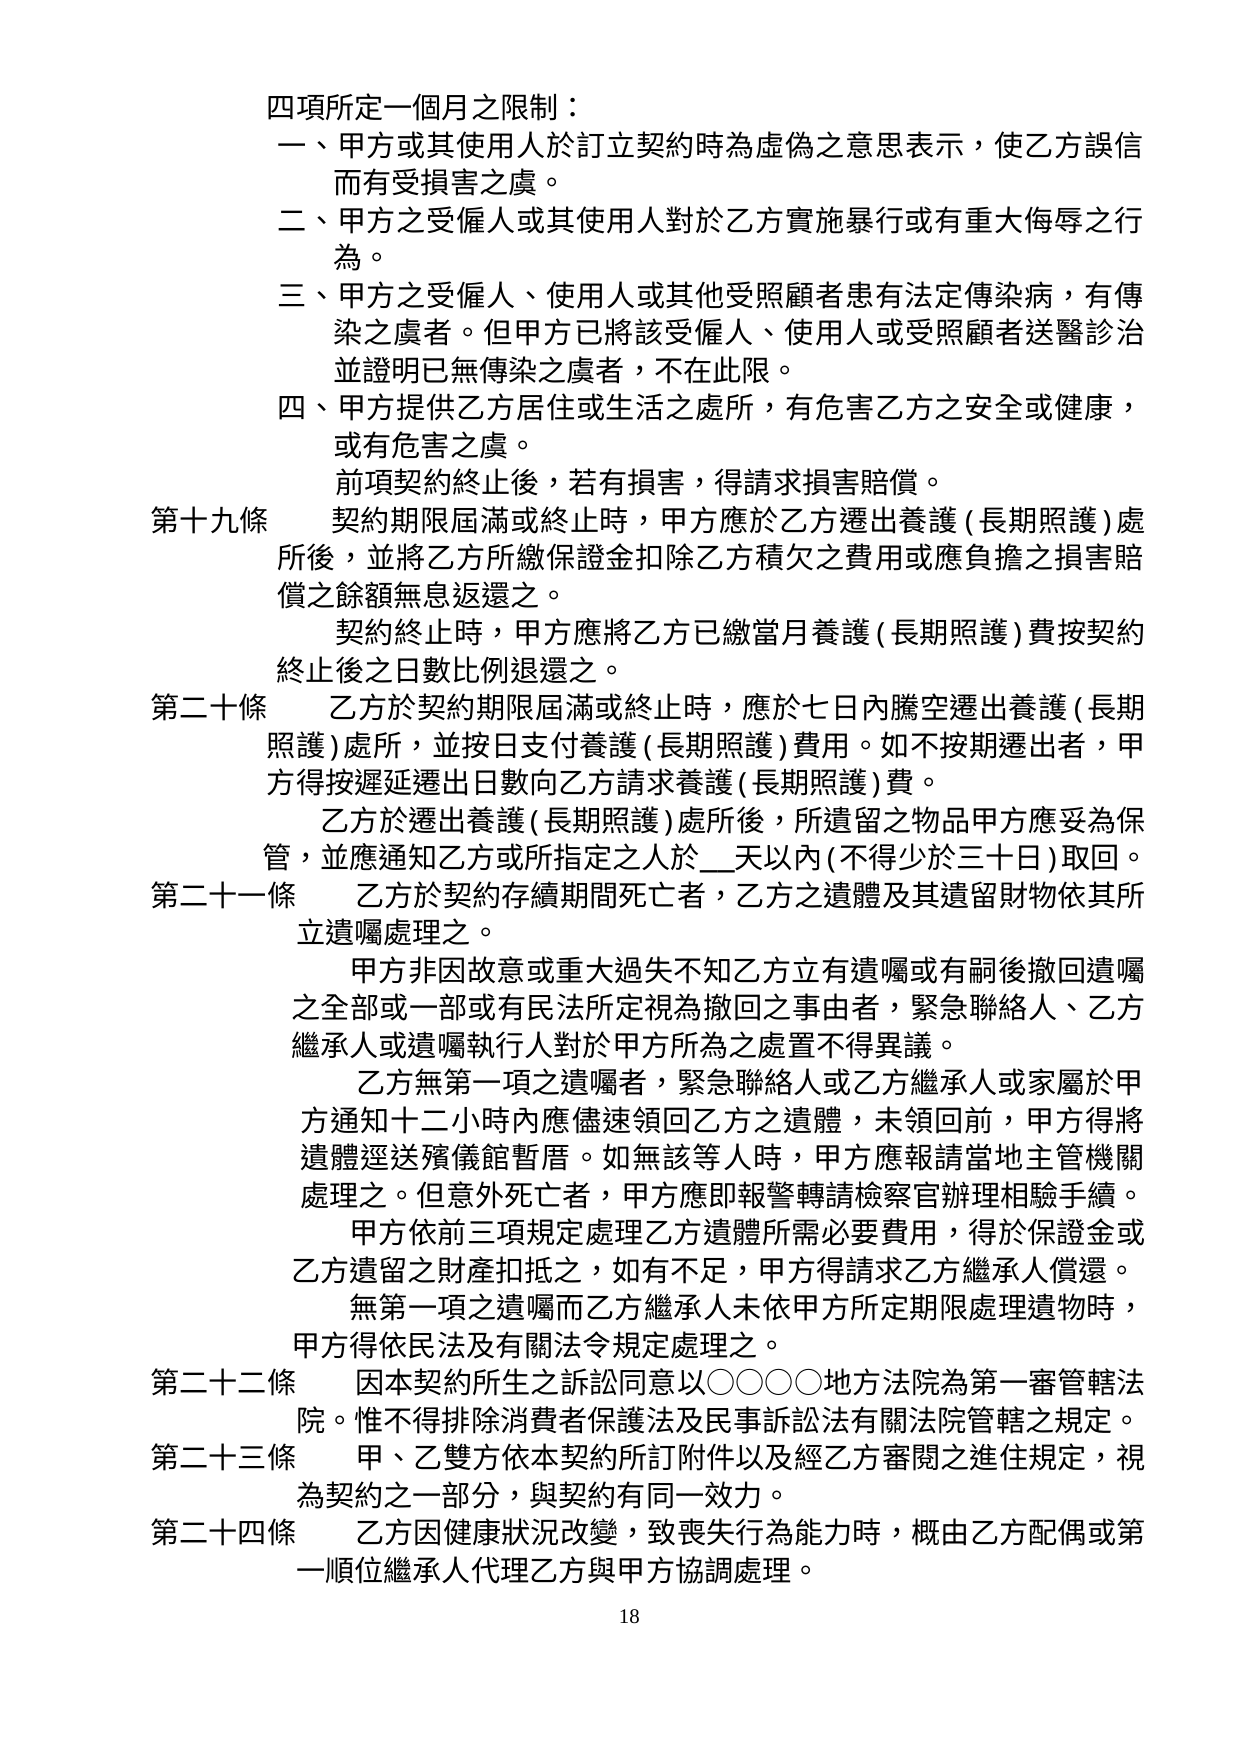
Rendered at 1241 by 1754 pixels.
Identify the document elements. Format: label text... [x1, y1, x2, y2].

text 乙方於遷出養護(長期照護)處所後，所遺留之物品甲方應妥為保管，並應通知乙方或所指定之人於__天以內(不得少於三十日)取回。 [262, 801, 1146, 876]
text 第二十四條 乙方因健康狀況改變，致喪失行為能力時，概由乙方配偶或第一順位繼承人代理乙方與甲方協調處理。 [150, 1514, 1146, 1589]
text 第二十條 乙方於契約期限屆滿或終止時，應於七日內騰空遷出養護(長期照護)處所，並按日支付養護(長期照護)費用。如不按期遷出者，甲方得按遲延遷出日數向乙方請求養護(長期照護)費。 [150, 689, 1146, 801]
text 契約終止時，甲方應將乙方已繳當月養護(長期照護)費按契約終止後之日數比例退還之。 [276, 614, 1146, 689]
text 第十九條 契約期限屆滿或終止時，甲方應於乙方遷出養護(長期照護)處所後，並將乙方所繳保證金扣除乙方積欠之費用或應負擔之損害賠償之餘額無息返還之。 [150, 501, 1146, 614]
text 一、甲方或其使用人於訂立契約時為虛偽之意思表示，使乙方誤信而有受損害之虞。 [277, 126, 1146, 201]
text 四、甲方提供乙方居住或生活之處所，有危害乙方之安全或健康，或有危害之虞。 [277, 389, 1146, 464]
text 三、甲方之受僱人、使用人或其他受照顧者患有法定傳染病，有傳染之虞者。但甲方已將該受僱人、使用人或受照顧者送醫診治，並證明已無傳染之虞者，不在此限。 [277, 276, 1146, 389]
text 二、甲方之受僱人或其使用人對於乙方實施暴行或有重大侮辱之行為。 [277, 201, 1146, 276]
text 無第一項之遺囑而乙方繼承人未依甲方所定期限處理遺物時，甲方得依民法及有關法令規定處理之。 [291, 1289, 1146, 1364]
text 第二十二條 因本契約所生之訴訟同意以○○○○地方法院為第一審管轄法院。惟不得排除消費者保護法及民事訴訟法有關法院管轄之規定。 [150, 1364, 1146, 1439]
text 第二十一條 乙方於契約存續期間死亡者，乙方之遺體及其遺留財物依其所立遺囑處理之。 [150, 876, 1146, 951]
text 甲方依前三項規定處理乙方遺體所需必要費用，得於保證金或乙方遺留之財產扣抵之，如有不足，甲方得請求乙方繼承人償還。 [291, 1214, 1146, 1289]
text 四項所定一個月之限制： [150, 89, 1146, 126]
text 第二十三條 甲、乙雙方依本契約所訂附件以及經乙方審閱之進住規定，視為契約之一部分，與契約有同一效力。 [150, 1439, 1146, 1514]
text 乙方無第一項之遺囑者，緊急聯絡人或乙方繼承人或家屬於甲方通知十二小時內應儘速領回乙方之遺體，未領回前，甲方得將遺體逕送殯儀館暫厝。如無該等人時，甲方應報請當地主管機關處理之。但意外死亡者，甲方應即報警轉請檢察官辦理相驗手續。 [300, 1064, 1146, 1214]
text 甲方非因故意或重大過失不知乙方立有遺囑或有嗣後撤回遺囑之全部或一部或有民法所定視為撤回之事由者，緊急聯絡人、乙方繼承人或遺囑執行人對於甲方所為之處置不得異議。 [291, 951, 1146, 1064]
text 前項契約終止後，若有損害，得請求損害賠償。 [175, 464, 1146, 501]
